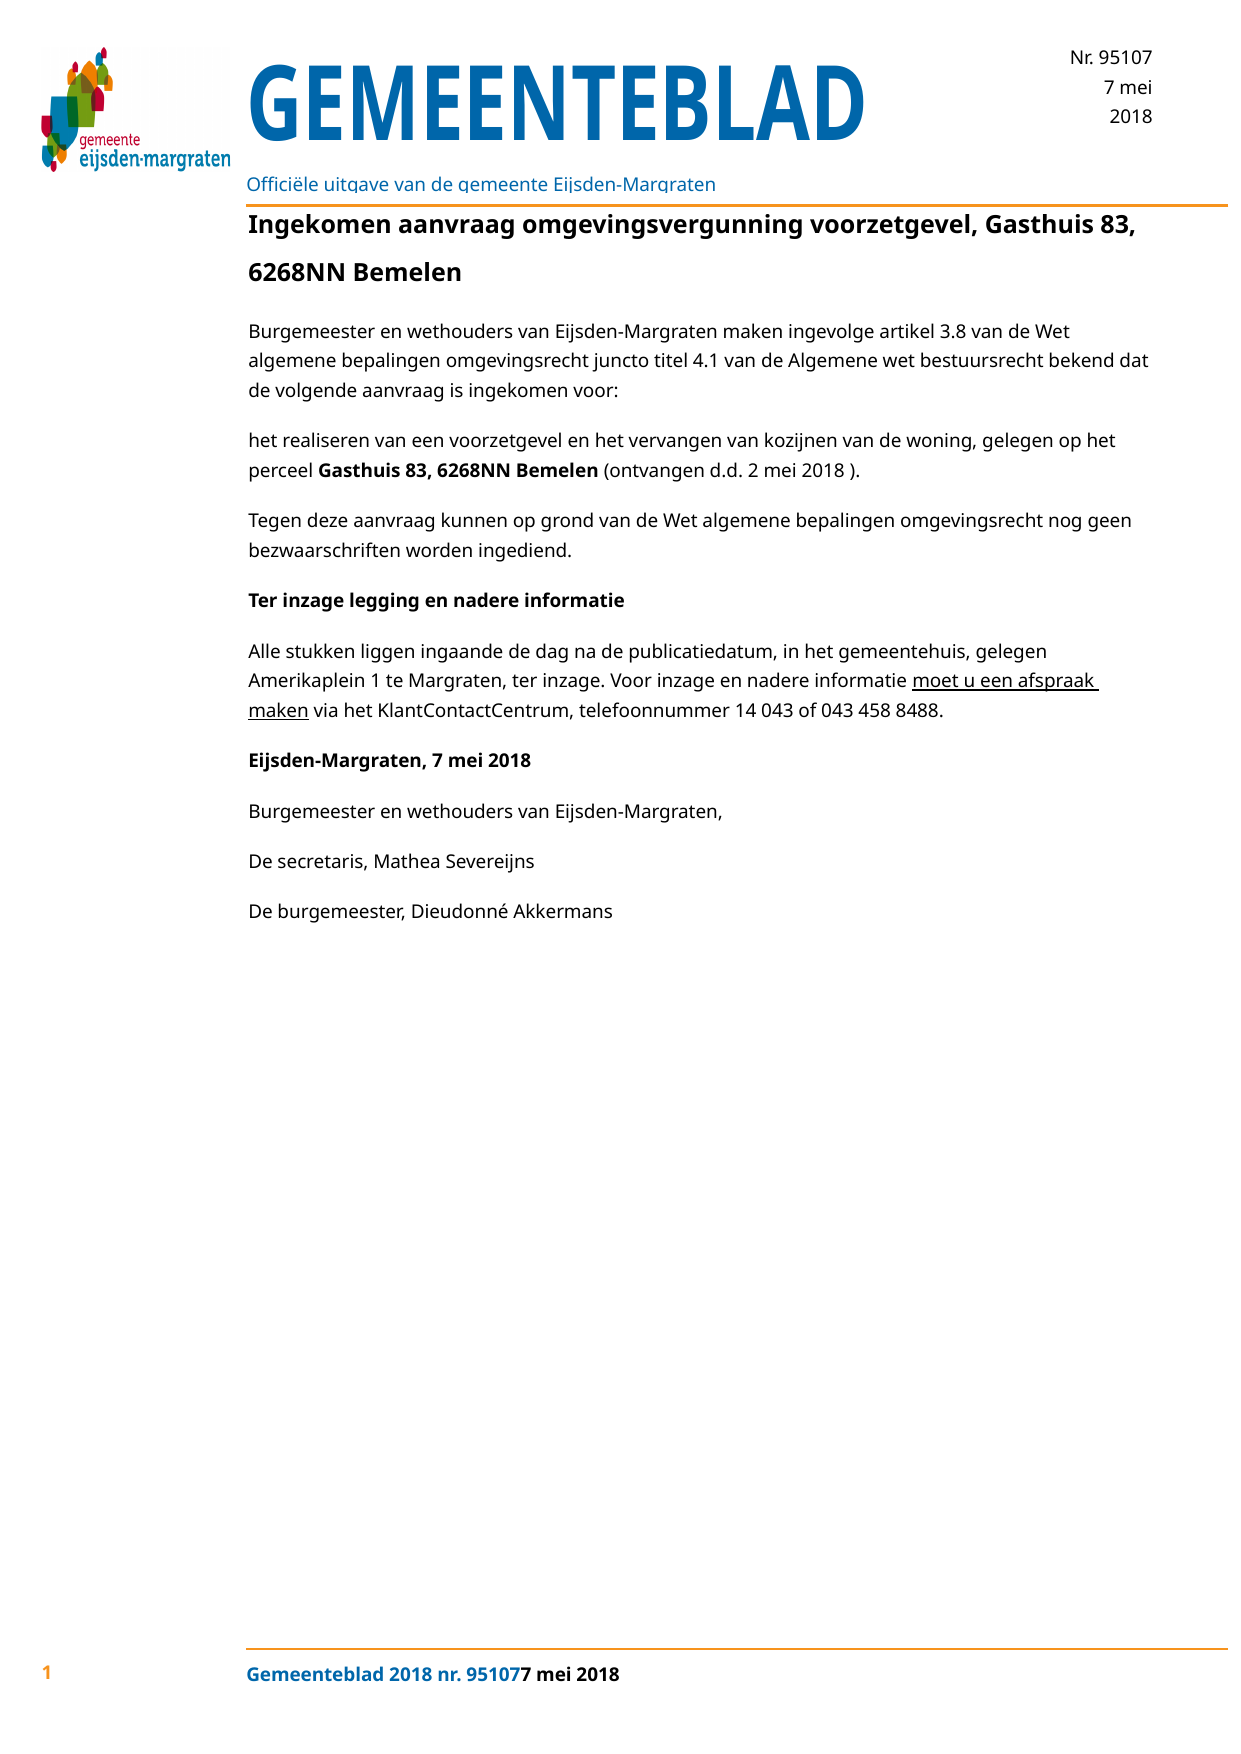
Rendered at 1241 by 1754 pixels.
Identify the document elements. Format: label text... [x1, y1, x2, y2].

text het realiseren van een voorzetgevel en het vervangen van kozijnen van de woning, gelegen op het perceel Gasthuis 83, 6268NN Bemelen (ontvangen d.d. 2 mei 2018 ). [248, 427, 1152, 483]
text De burgemeester, Dieudonné Akkermans [248, 899, 1152, 924]
picture [41, 47, 231, 172]
text Tegen deze aanvraag kunnen op grond van de Wet algemene bepalingen omgevingsrecht nog geen bezwaarschriften worden ingediend. [248, 507, 1152, 563]
text Eijsden-Margraten, 7 mei 2018 [248, 747, 1152, 773]
text Alle stukken liggen ingaande de dag na de publicatiedatum, in het gemeentehuis, gelegen Amerikaplein 1 te Margraten, ter inzage. Voor inzage en nadere informatie moet u een afspraak maken via het KlantContactCentrum, telefoonnummer 14 043 of 043 458 8488. [248, 638, 1152, 723]
text Burgemeester en wethouders van Eijsden-Margraten, [248, 798, 1152, 824]
text Ter inzage legging en nadere informatie [248, 587, 1152, 613]
text Ingekomen aanvraag omgevingsvergunning voorzetgevel, Gasthuis 83, 6268NN Bemelen [248, 207, 1152, 288]
text Burgemeester en wethouders van Eijsden-Margraten maken ingevolge artikel 3.8 van de Wet algemene bepalingen omgevingsrecht juncto titel 4.1 van de Algemene wet bestuursrecht bekend dat de volgende aanvraag is ingekomen voor: [248, 318, 1152, 403]
text De secretaris, Mathea Severeijns [248, 848, 1152, 874]
